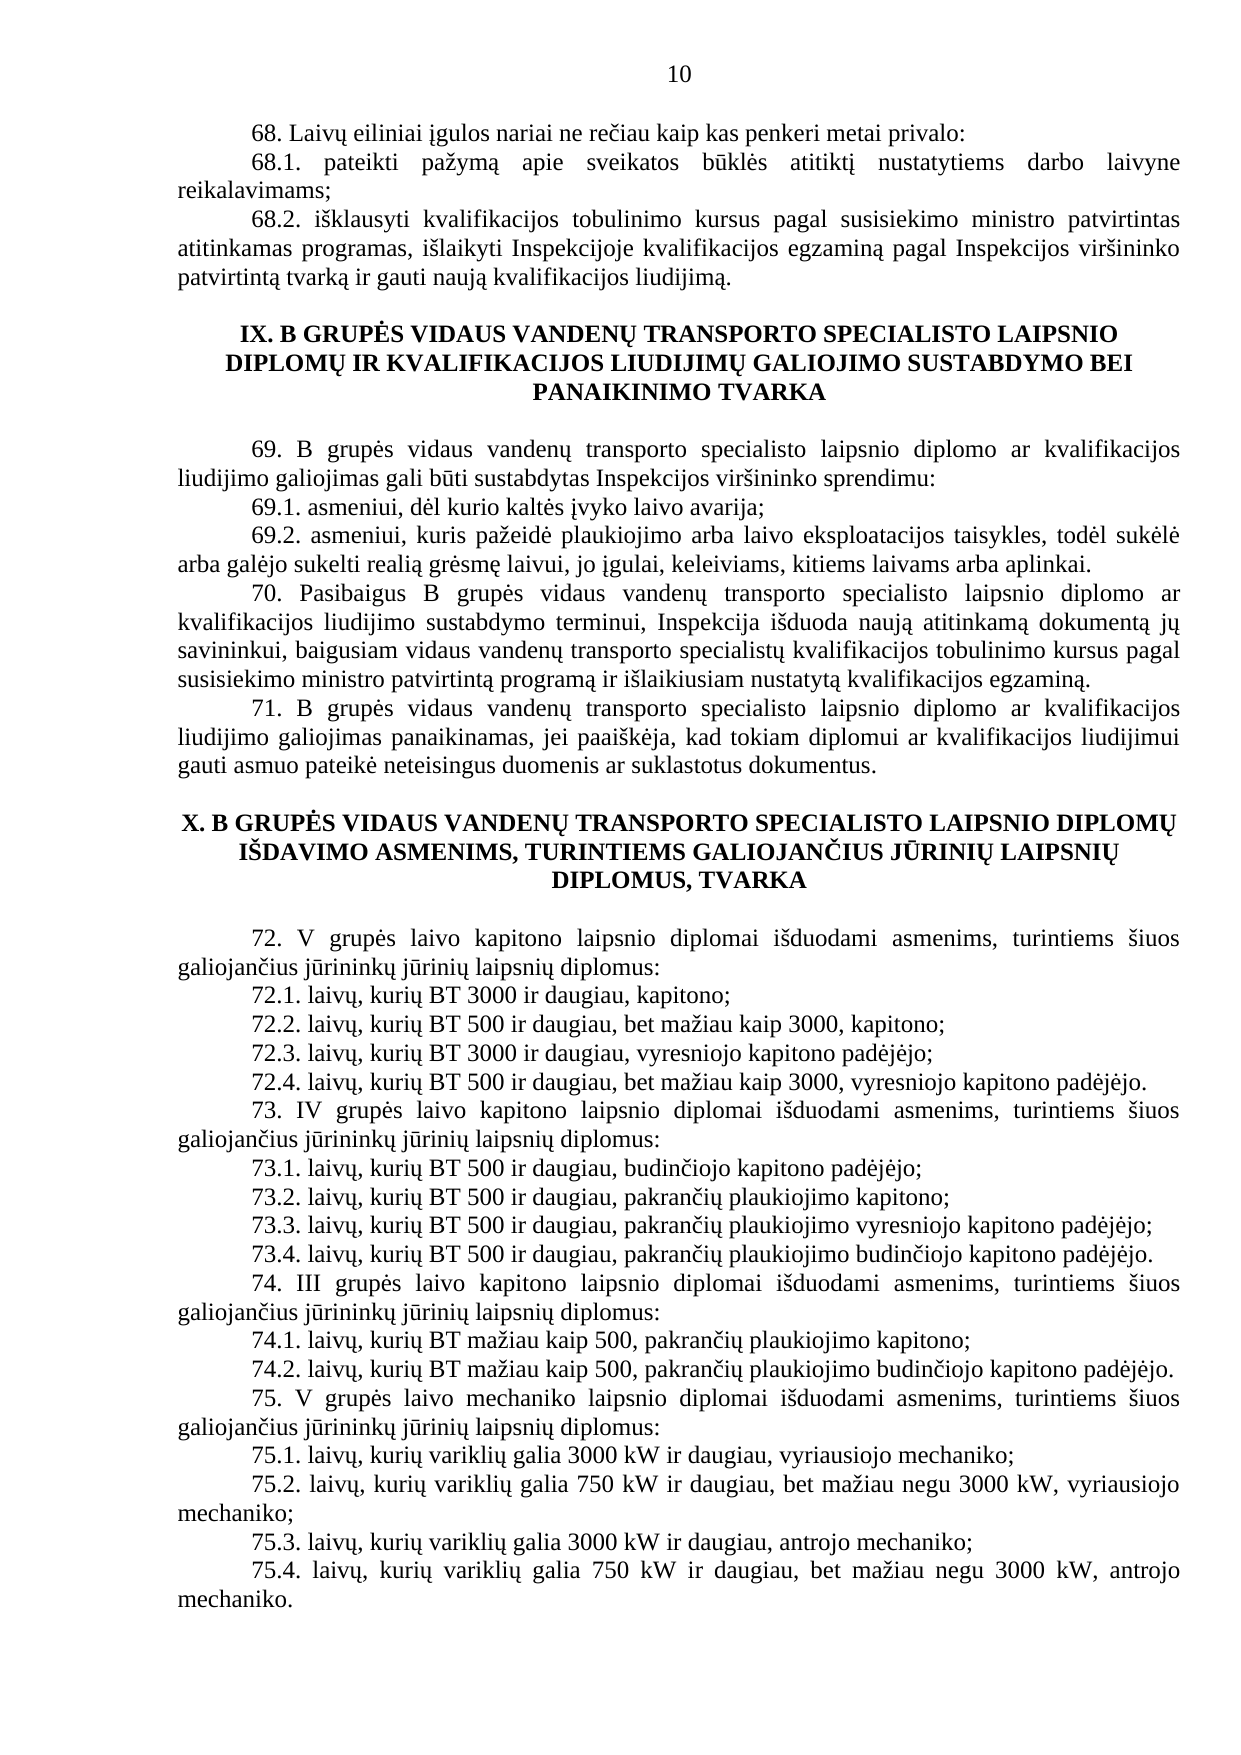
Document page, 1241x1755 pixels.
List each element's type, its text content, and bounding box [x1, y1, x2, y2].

text IX. B GRUPĖS VIDAUS VANDENŲ TRANSPORTO SPECIALISTO LAIPSNIO DIPLOMŲ IR KVALIFIKACIJOS LIUDIJIMŲ GALIOJIMO SUSTABDYMO BEI PANAIKINIMO TVARKA [177, 319, 1181, 406]
text 71. B grupės vidaus vandenų transporto specialisto laipsnio diplomo ar kvalifikacijos liudijimo galiojimas panaikinamas, jei paaiškėja, kad tokiam diplomui ar kvalifikacijos liudijimui gauti asmuo pateikė neteisingus duomenis ar suklastotus dokumentus. [177, 693, 1181, 779]
text 73.1. laivų, kurių BT 500 ir daugiau, budinčiojo kapitono padėjėjo; [177, 1153, 1181, 1182]
text 75.2. laivų, kurių variklių galia 750 kW ir daugiau, bet mažiau negu 3000 kW, vyriausiojo mechaniko; [177, 1469, 1181, 1527]
text 74.2. laivų, kurių BT mažiau kaip 500, pakrančių plaukiojimo budinčiojo kapitono padėjėjo. [177, 1354, 1181, 1383]
text 68.2. išklausyti kvalifikacijos tobulinimo kursus pagal susisiekimo ministro patvirtintas atitinkamas programas, išlaikyti Inspekcijoje kvalifikacijos egzaminą pagal Inspekcijos viršininko patvirtintą tvarką ir gauti naują kvalifikacijos liudijimą. [177, 204, 1181, 291]
text 72.3. laivų, kurių BT 3000 ir daugiau, vyresniojo kapitono padėjėjo; [177, 1038, 1181, 1067]
text 73.3. laivų, kurių BT 500 ir daugiau, pakrančių plaukiojimo vyresniojo kapitono padėjėjo; [177, 1211, 1181, 1239]
text 68. Laivų eiliniai įgulos nariai ne rečiau kaip kas penkeri metai privalo: [177, 118, 1181, 147]
text 74. III grupės laivo kapitono laipsnio diplomai išduodami asmenims, turintiems šiuos galiojančius jūrininkų jūrinių laipsnių diplomus: [177, 1268, 1181, 1326]
text 72.4. laivų, kurių BT 500 ir daugiau, bet mažiau kaip 3000, vyresniojo kapitono padėjėjo. [177, 1067, 1181, 1096]
text 69.1. asmeniui, dėl kurio kaltės įvyko laivo avarija; [177, 492, 1181, 521]
text 72.2. laivų, kurių BT 500 ir daugiau, bet mažiau kaip 3000, kapitono; [177, 1009, 1181, 1038]
text 75. V grupės laivo mechaniko laipsnio diplomai išduodami asmenims, turintiems šiuos galiojančius jūrininkų jūrinių laipsnių diplomus: [177, 1383, 1181, 1441]
text 68.1. pateikti pažymą apie sveikatos būklės atitiktį nustatytiems darbo laivyne reikalavimams; [177, 147, 1181, 204]
text X. B GRUPĖS VIDAUS VANDENŲ TRANSPORTO SPECIALISTO LAIPSNIO DIPLOMŲ IŠDAVIMO ASMENIMS, TURINTIEMS GALIOJANČIUS JŪRINIŲ LAIPSNIŲ DIPLOMUS, TVARKA [177, 808, 1181, 894]
text 73.4. laivų, kurių BT 500 ir daugiau, pakrančių plaukiojimo budinčiojo kapitono padėjėjo. [177, 1239, 1181, 1268]
text 73.2. laivų, kurių BT 500 ir daugiau, pakrančių plaukiojimo kapitono; [177, 1182, 1181, 1211]
text 74.1. laivų, kurių BT mažiau kaip 500, pakrančių plaukiojimo kapitono; [177, 1326, 1181, 1354]
text 69. B grupės vidaus vandenų transporto specialisto laipsnio diplomo ar kvalifikacijos liudijimo galiojimas gali būti sustabdytas Inspekcijos viršininko sprendimu: [177, 434, 1181, 492]
text 72. V grupės laivo kapitono laipsnio diplomai išduodami asmenims, turintiems šiuos galiojančius jūrininkų jūrinių laipsnių diplomus: [177, 923, 1181, 981]
text 69.2. asmeniui, kuris pažeidė plaukiojimo arba laivo eksploatacijos taisykles, todėl sukėlė arba galėjo sukelti realią grėsmę laivui, jo įgulai, keleiviams, kitiems laivams arba aplinkai. [177, 521, 1181, 578]
text 75.1. laivų, kurių variklių galia 3000 kW ir daugiau, vyriausiojo mechaniko; [177, 1441, 1181, 1469]
text 75.3. laivų, kurių variklių galia 3000 kW ir daugiau, antrojo mechaniko; [177, 1527, 1181, 1556]
text 70. Pasibaigus B grupės vidaus vandenų transporto specialisto laipsnio diplomo ar kvalifikacijos liudijimo sustabdymo terminui, Inspekcija išduoda naują atitinkamą dokumentą jų savininkui, baigusiam vidaus vandenų transporto specialistų kvalifikacijos tobulinimo kursus pagal susisiekimo ministro patvirtintą programą ir išlaikiusiam nustatytą kvalifikacijos egzaminą. [177, 578, 1181, 693]
text 73. IV grupės laivo kapitono laipsnio diplomai išduodami asmenims, turintiems šiuos galiojančius jūrininkų jūrinių laipsnių diplomus: [177, 1096, 1181, 1153]
text 72.1. laivų, kurių BT 3000 ir daugiau, kapitono; [177, 981, 1181, 1009]
text 75.4. laivų, kurių variklių galia 750 kW ir daugiau, bet mažiau negu 3000 kW, antrojo mechaniko. [177, 1556, 1181, 1613]
